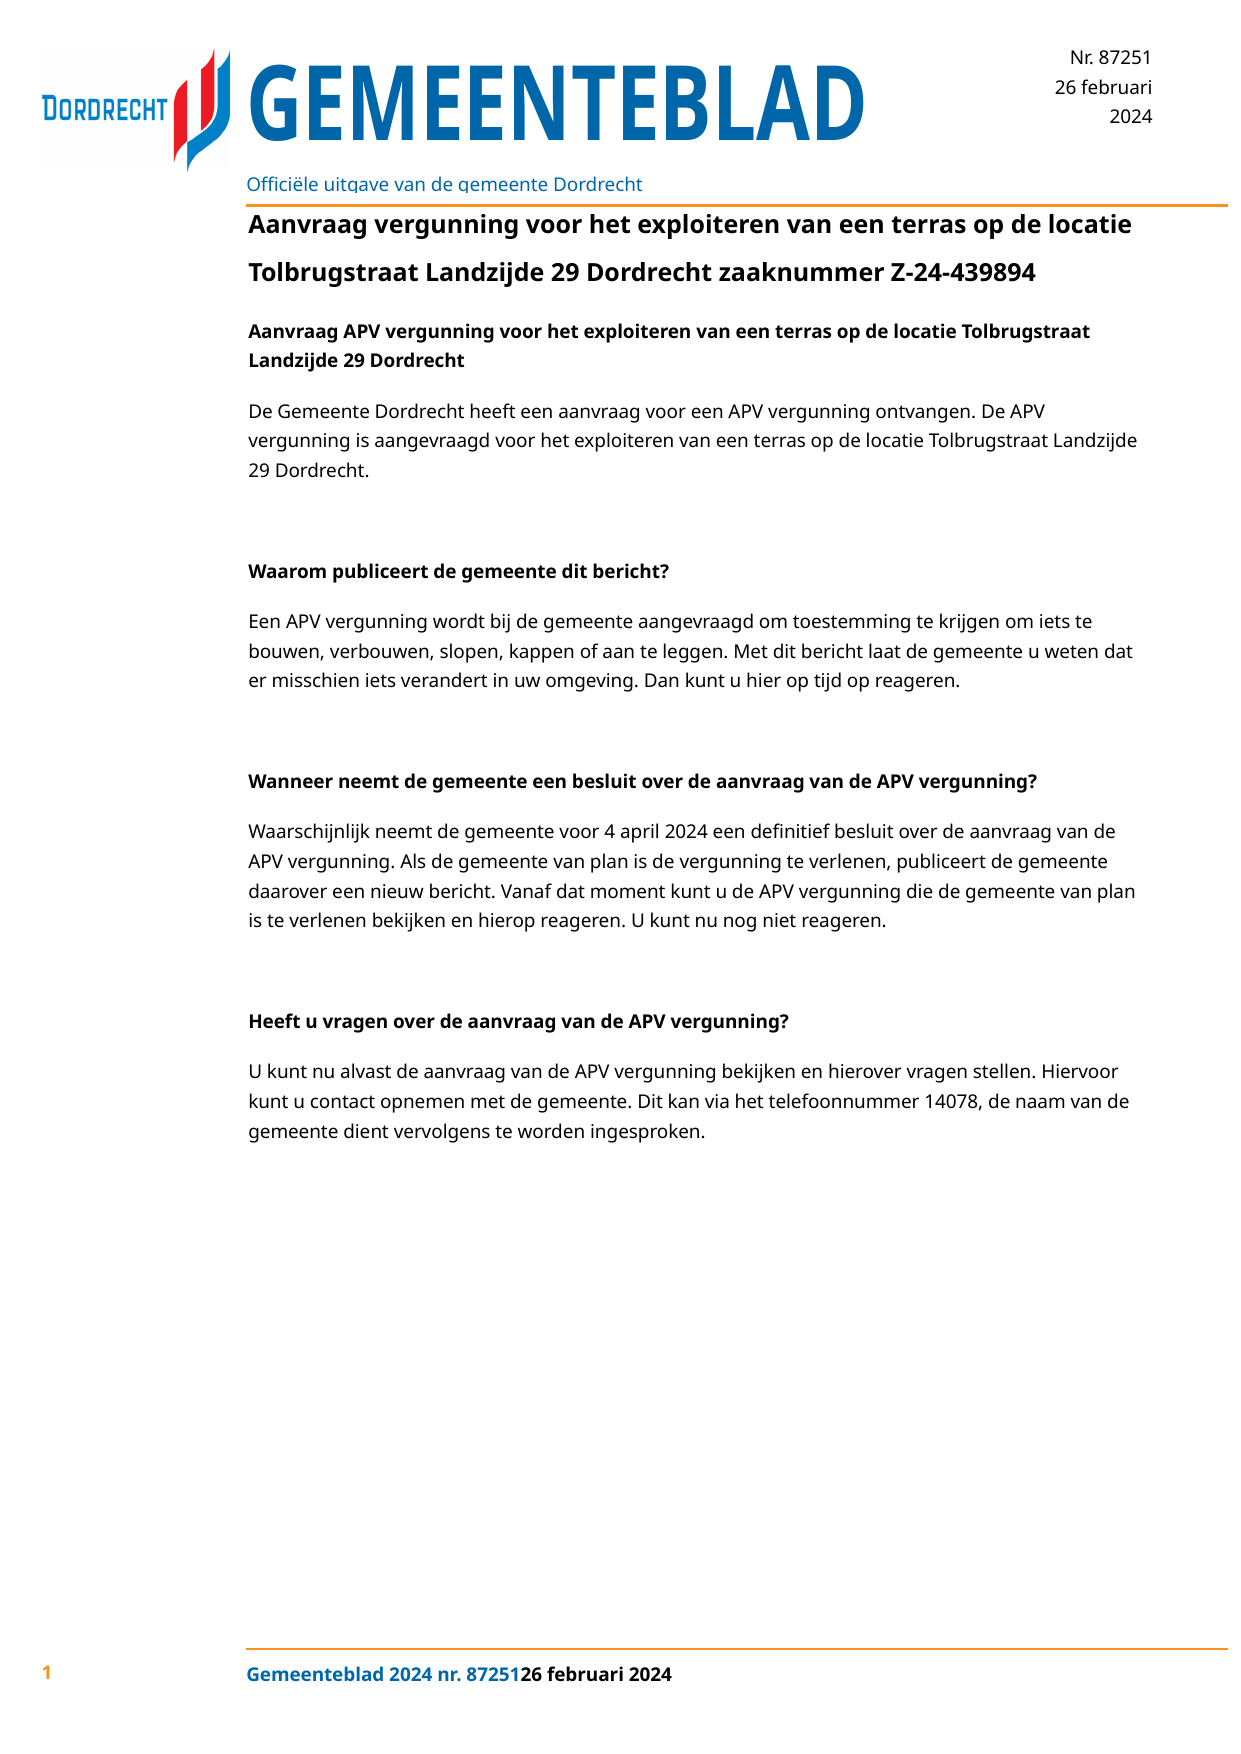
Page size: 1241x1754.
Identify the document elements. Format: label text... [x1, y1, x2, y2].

text Waarom publiceert de gemeente dit bericht? [248, 558, 1152, 584]
text Aanvraag vergunning voor het exploiteren van een terras op de locatie Tolbrugstraat Landzijde 29 Dordrecht zaaknummer Z-24-439894 [248, 207, 1152, 288]
text De Gemeente Dordrecht heeft een aanvraag voor een APV vergunning ontvangen. De APV vergunning is aangevraagd voor het exploiteren van een terras op de locatie Tolbrugstraat Landzijde 29 Dordrecht. [248, 398, 1152, 483]
text Waarschijnlijk neemt de gemeente voor 4 april 2024 een definitief besluit over de aanvraag van de APV vergunning. Als de gemeente van plan is de vergunning te verlenen, publiceert de gemeente daarover een nieuw bericht. Vanaf dat moment kunt u de APV vergunning die de gemeente van plan is te verlenen bekijken en hierop reageren. U kunt nu nog niet reageren. [248, 819, 1152, 933]
text Aanvraag APV vergunning voor het exploiteren van een terras op de locatie Tolbrugstraat Landzijde 29 Dordrecht [248, 318, 1152, 373]
text U kunt nu alvast de aanvraag van de APV vergunning bekijken en hierover vragen stellen. Hiervoor kunt u contact opnemen met de gemeente. Dit kan via het telefoonnummer 14078, de naam van de gemeente dient vervolgens te worden ingesproken. [248, 1059, 1152, 1144]
text Wanneer neemt de gemeente een besluit over de aanvraag van de APV vergunning? [248, 768, 1152, 794]
text Heeft u vragen over de aanvraag van de APV vergunning? [248, 1008, 1152, 1034]
picture [41, 47, 231, 172]
text Een APV vergunning wordt bij de gemeente aangevraagd om toestemming te krijgen om iets te bouwen, verbouwen, slopen, kappen of aan te leggen. Met dit bericht laat de gemeente u weten dat er misschien iets verandert in uw omgeving. Dan kunt u hier op tijd op reageren. [248, 608, 1152, 693]
